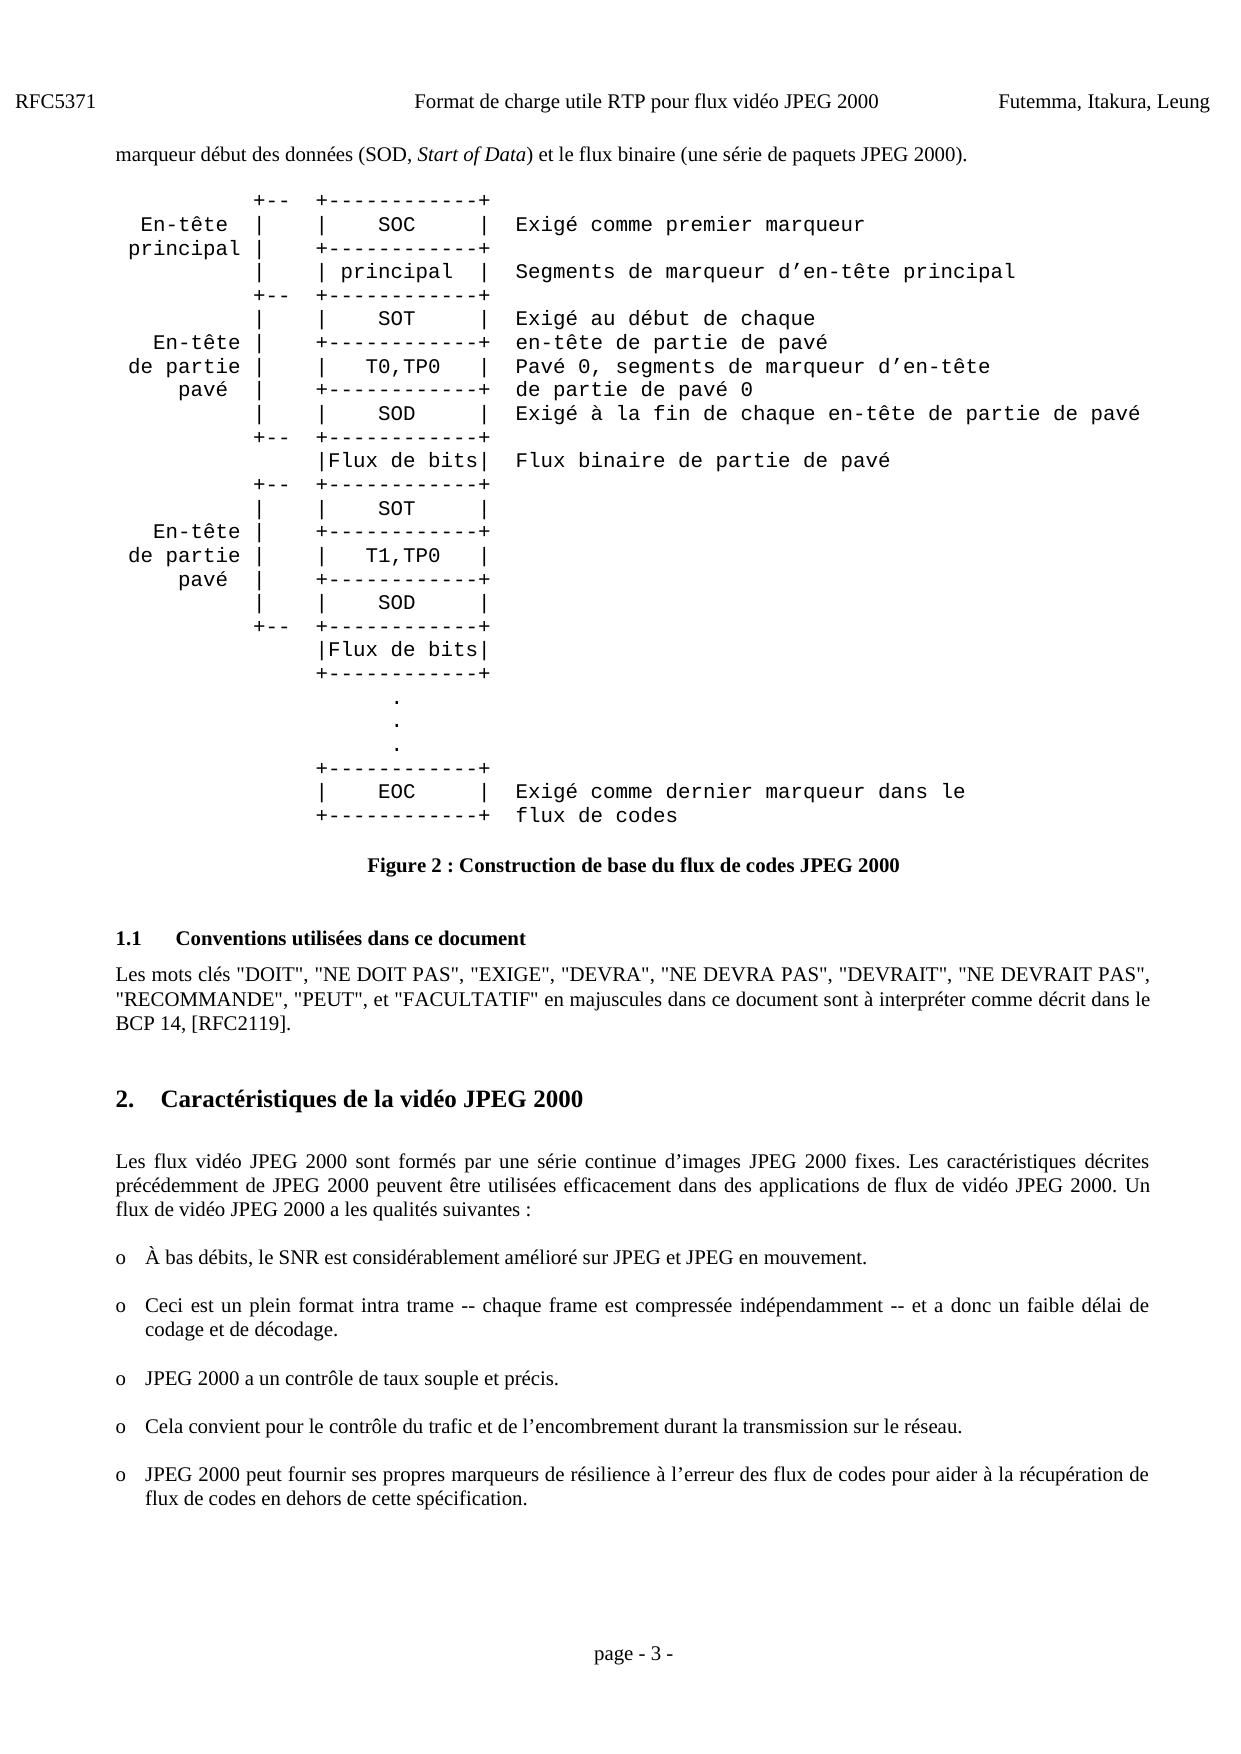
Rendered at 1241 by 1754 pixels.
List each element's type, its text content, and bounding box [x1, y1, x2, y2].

text En-tête | +------------+ [115, 521, 1152, 545]
text o À bas débits, le SNR est considérablement amélioré sur JPEG et JPEG en mouvement. [115, 1245, 1152, 1269]
text +------------+ flux de codes [115, 805, 1152, 829]
text +-- +------------+ [115, 190, 1152, 214]
subtitle 1.1 Conventions utilisées dans ce document [115, 926, 1152, 950]
text pavé | +------------+ de partie de pavé 0 [115, 379, 1152, 403]
text +------------+ [115, 663, 1152, 687]
text En-tête | | SOC | Exigé comme premier marqueur [115, 214, 1152, 237]
text | | SOD | [115, 592, 1152, 616]
text +-- +------------+ [115, 285, 1152, 308]
text o JPEG 2000 peut fournir ses propres marqueurs de résilience à l’erreur des flux de codes pour aider à la récupération de flux de codes en dehors de cette spécification. [115, 1462, 1152, 1510]
text +-- +------------+ [115, 427, 1152, 450]
text o Ceci est un plein format intra trame -- chaque frame est compressée indépendamment -- et a donc un faible délai de codage et de décodage. [115, 1293, 1152, 1341]
text . [115, 687, 1152, 710]
text | | SOT | [115, 498, 1152, 521]
subtitle Figure 2 : Construction de base du flux de codes JPEG 2000 [115, 853, 1152, 877]
text En-tête | +------------+ en-tête de partie de pavé [115, 332, 1152, 356]
text de partie | | T0,TP0 | Pavé 0, segments de marqueur d’en-tête [115, 356, 1152, 379]
text Les flux vidéo JPEG 2000 sont formés par une série continue d’images JPEG 2000 fixes. Les caractéristiques décrites précédemment de JPEG 2000 peuvent être utilisées efficacement dans des applications de flux de vidéo JPEG 2000. Un flux de vidéo JPEG 2000 a les qualités suivantes : [115, 1149, 1152, 1221]
text o JPEG 2000 a un contrôle de taux souple et précis. [115, 1366, 1152, 1389]
text +------------+ [115, 758, 1152, 781]
text | | SOT | Exigé au début de chaque [115, 308, 1152, 332]
text Les mots clés "DOIT", "NE DOIT PAS", "EXIGE", "DEVRA", "NE DEVRA PAS", "DEVRAIT", "NE DEVRAIT PAS", "RECOMMANDE", "PEUT", et "FACULTATIF" en majuscules dans ce document sont à interpréter comme décrit dans le BCP 14, [RFC2119]. [115, 962, 1152, 1034]
text o Cela convient pour le contrôle du trafic et de l’encombrement durant la transmission sur le réseau. [115, 1414, 1152, 1438]
text . [115, 734, 1152, 758]
subtitle 2. Caractéristiques de la vidéo JPEG 2000 [115, 1084, 1152, 1112]
text principal | +------------+ [115, 237, 1152, 261]
text | EOC | Exigé comme dernier marqueur dans le [115, 781, 1152, 805]
text de partie | | T1,TP0 | [115, 545, 1152, 568]
text +-- +------------+ [115, 474, 1152, 498]
text pavé | +------------+ [115, 568, 1152, 592]
text +-- +------------+ [115, 616, 1152, 639]
text |Flux de bits| Flux binaire de partie de pavé [115, 450, 1152, 474]
text . [115, 710, 1152, 734]
text marqueur début des données (SOD, Start of Data) et le flux binaire (une série de paquets JPEG 2000). [115, 142, 1152, 166]
text | | principal | Segments de marqueur d’en-tête principal [115, 261, 1152, 285]
text |Flux de bits| [115, 639, 1152, 663]
text | | SOD | Exigé à la fin de chaque en-tête de partie de pavé [115, 403, 1152, 427]
